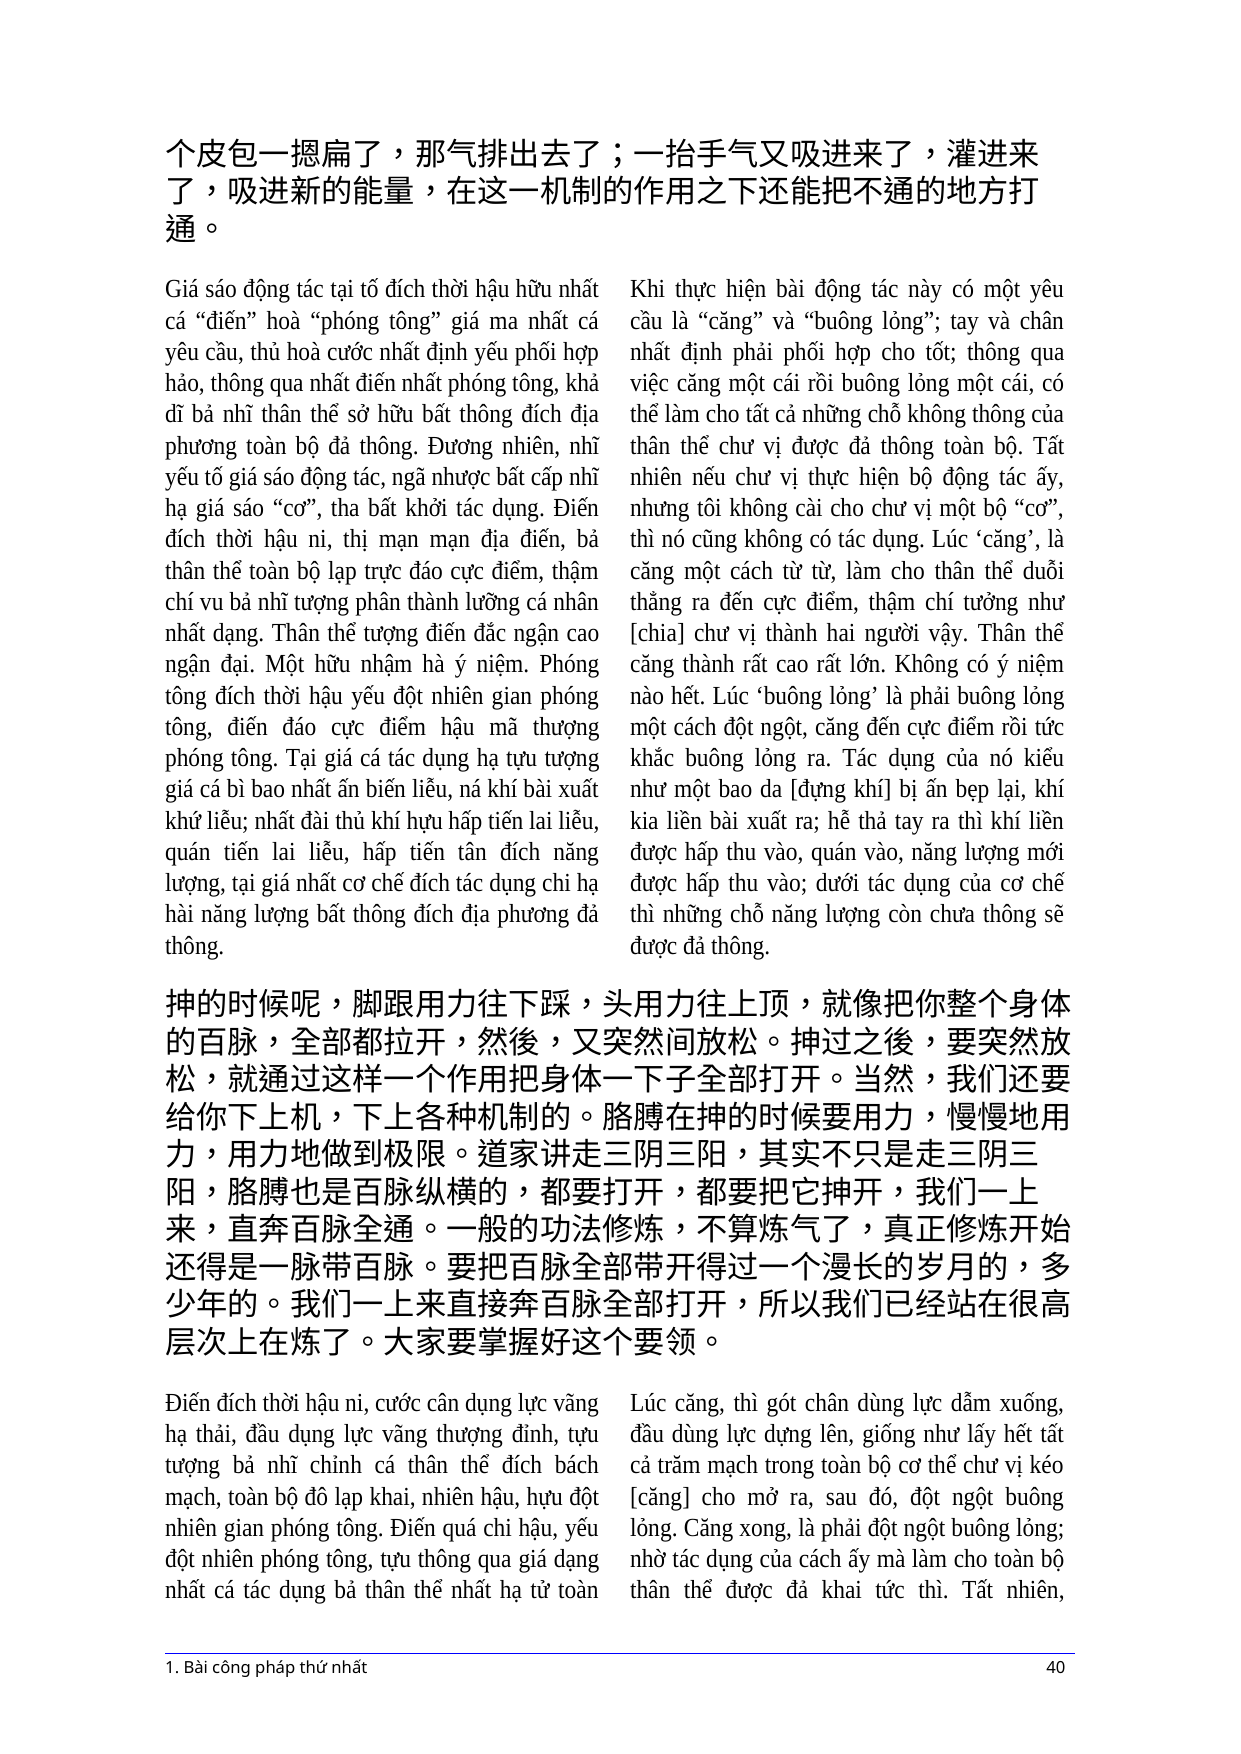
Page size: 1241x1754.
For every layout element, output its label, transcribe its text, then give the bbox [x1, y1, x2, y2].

text 抻的时候呢，脚跟用力往下踩，头用力往上顶，就像把你整个身体的百脉，全部都拉开，然後，又突然间放松。抻过之後，要突然放松，就通过这样一个作用把身体一下子全部打开。当然，我们还要给你下上机，下上各种机制的。胳膊在抻的时候要用力，慢慢地用力，用力地做到极限。道家讲走三阴三阳，其实不只是走三阴三阳，胳膊也是百脉纵横的，都要打开，都要把它抻开，我们一上来，直奔百脉全通。一般的功法修炼，不算炼气了，真正修炼开始还得是一脉带百脉。要把百脉全部带开得过一个漫长的岁月的，多少年的。我们一上来直接奔百脉全部打开，所以我们已经站在很高层次上在炼了。大家要掌握好这个要领。 [165, 986, 1075, 1361]
table_header Khi thực hiện bài động tác này có một yêu cầu là “căng” và “buông lỏng”; tay và chân nhất định phải phối hợp cho tốt; thông qua việc căng một cái rồi buông lỏng một cái, có thể làm cho tất cả những chỗ không thông của thân thể chư vị được đả thông toàn bộ. Tất nhiên nếu chư vị thực hiện bộ động tác ấy, nhưng tôi không cài cho chư vị một bộ “cơ”, thì nó cũng không có tác dụng. Lúc ‘căng’, là căng một cách từ từ, làm cho thân thể duỗi thẳng ra đến cực điểm, thậm chí tưởng như [chia] chư vị thành hai người vậy. Thân thể căng thành rất cao rất lớn. Không có ý niệm nào hết. Lúc ‘buông lỏng’ là phải buông lỏng một cách đột ngột, căng đến cực điểm rồi tức khắc buông lỏng ra. Tác dụng của nó kiểu như một bao da [đựng khí] bị ấn bẹp lại, khí kia liền bài xuất ra; hễ thả tay ra thì khí liền được hấp thu vào, quán vào, năng lượng mới được hấp thu vào; dưới tác dụng của cơ chế thì những chỗ năng lượng còn chưa thông sẽ được đả thông. [615, 273, 1080, 960]
table_header Điến đích thời hậu ni, cước cân dụng lực vãng hạ thải, đầu dụng lực vãng thượng đỉnh, tựu tượng bả nhĩ chỉnh cá thân thể đích bách mạch, toàn bộ đô lạp khai, nhiên hậu, hựu đột nhiên gian phóng tông. Điến quá chi hậu, yếu đột nhiên phóng tông, tựu thông qua giá dạng nhất cá tác dụng bả thân thể nhất hạ tử toàn [150, 1386, 615, 1605]
text 个皮包一摁扁了，那气排出去了；一抬手气又吸进来了，灌进来了，吸进新的能量，在这一机制的作用之下还能把不通的地方打通。 [165, 135, 1075, 247]
table_header Lúc căng, thì gót chân dùng lực dẫm xuống, đầu dùng lực dựng lên, giống như lấy hết tất cả trăm mạch trong toàn bộ cơ thể chư vị kéo [căng] cho mở ra, sau đó, đột ngột buông lỏng. Căng xong, là phải đột ngột buông lỏng; nhờ tác dụng của cách ấy mà làm cho toàn bộ thân thể được đả khai tức thì. Tất nhiên, [615, 1386, 1080, 1605]
table_header Giá sáo động tác tại tố đích thời hậu hữu nhất cá “điến” hoà “phóng tông” giá ma nhất cá yêu cầu, thủ hoà cước nhất định yếu phối hợp hảo, thông qua nhất điến nhất phóng tông, khả dĩ bả nhĩ thân thể sở hữu bất thông đích địa phương toàn bộ đả thông. Đương nhiên, nhĩ yếu tố giá sáo động tác, ngã nhược bất cấp nhĩ hạ giá sáo “cơ”, tha bất khởi tác dụng. Điến đích thời hậu ni, thị mạn mạn địa điến, bả thân thể toàn bộ lạp trực đáo cực điểm, thậm chí vu bả nhĩ tượng phân thành lưỡng cá nhân nhất dạng. Thân thể tượng điến đắc ngận cao ngận đại. Một hữu nhậm hà ý niệm. Phóng tông đích thời hậu yếu đột nhiên gian phóng tông, điến đáo cực điểm hậu mã thượng phóng tông. Tại giá cá tác dụng hạ tựu tượng giá cá bì bao nhất ấn biến liễu, ná khí bài xuất khứ liễu; nhất đài thủ khí hựu hấp tiến lai liễu, quán tiến lai liễu, hấp tiến tân đích năng lượng, tại giá nhất cơ chế đích tác dụng chi hạ hài năng lượng bất thông đích địa phương đả thông. [150, 273, 615, 960]
